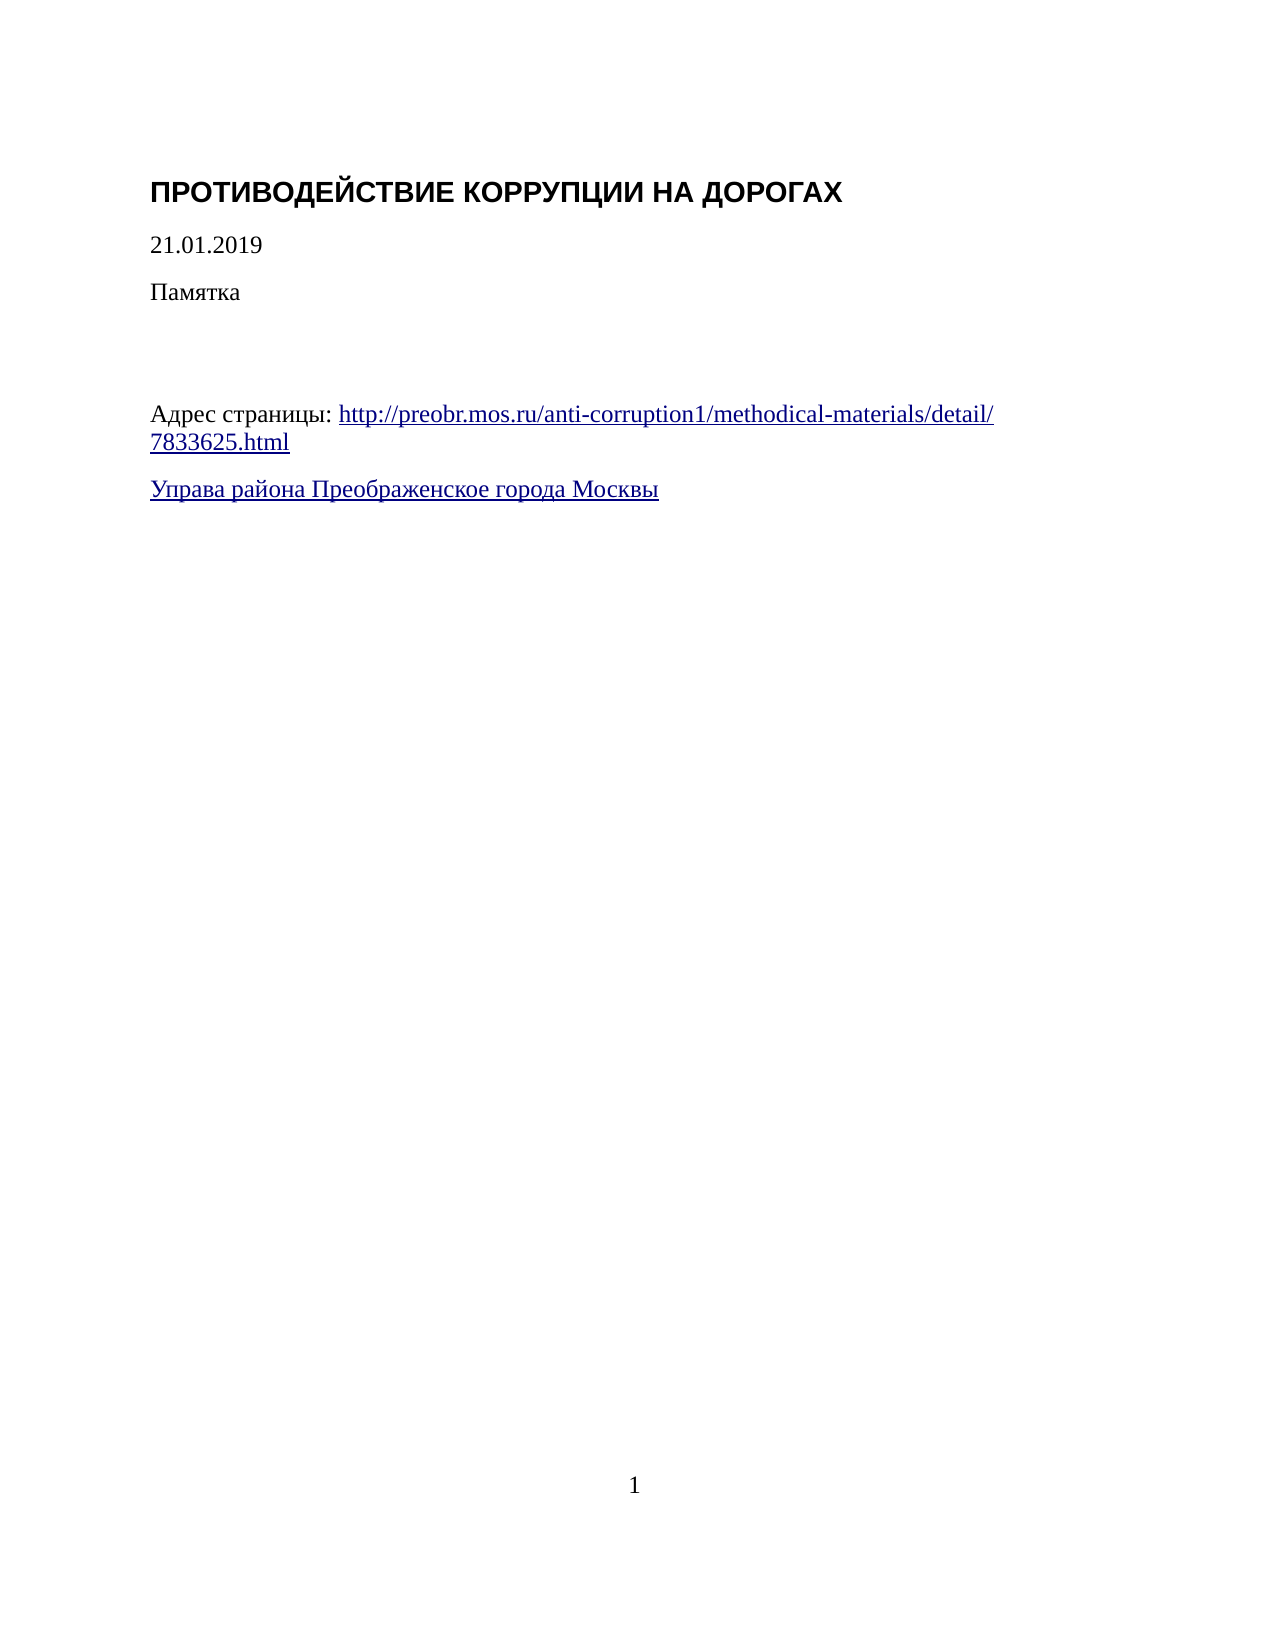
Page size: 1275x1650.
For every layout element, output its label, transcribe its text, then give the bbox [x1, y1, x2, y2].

text 21.01.2019 [150, 230, 1125, 259]
text Управа района Преображенское города Москвы [150, 474, 1125, 503]
text Адрес страницы: http://preobr.mos.ru/anti-corruption1/methodical-materials/detail/7833625.html [150, 399, 1125, 456]
text Памятка [150, 277, 1125, 305]
subtitle ПРОТИВОДЕЙСТВИЕ КОРРУПЦИИ НА ДОРОГАХ [150, 175, 1125, 208]
